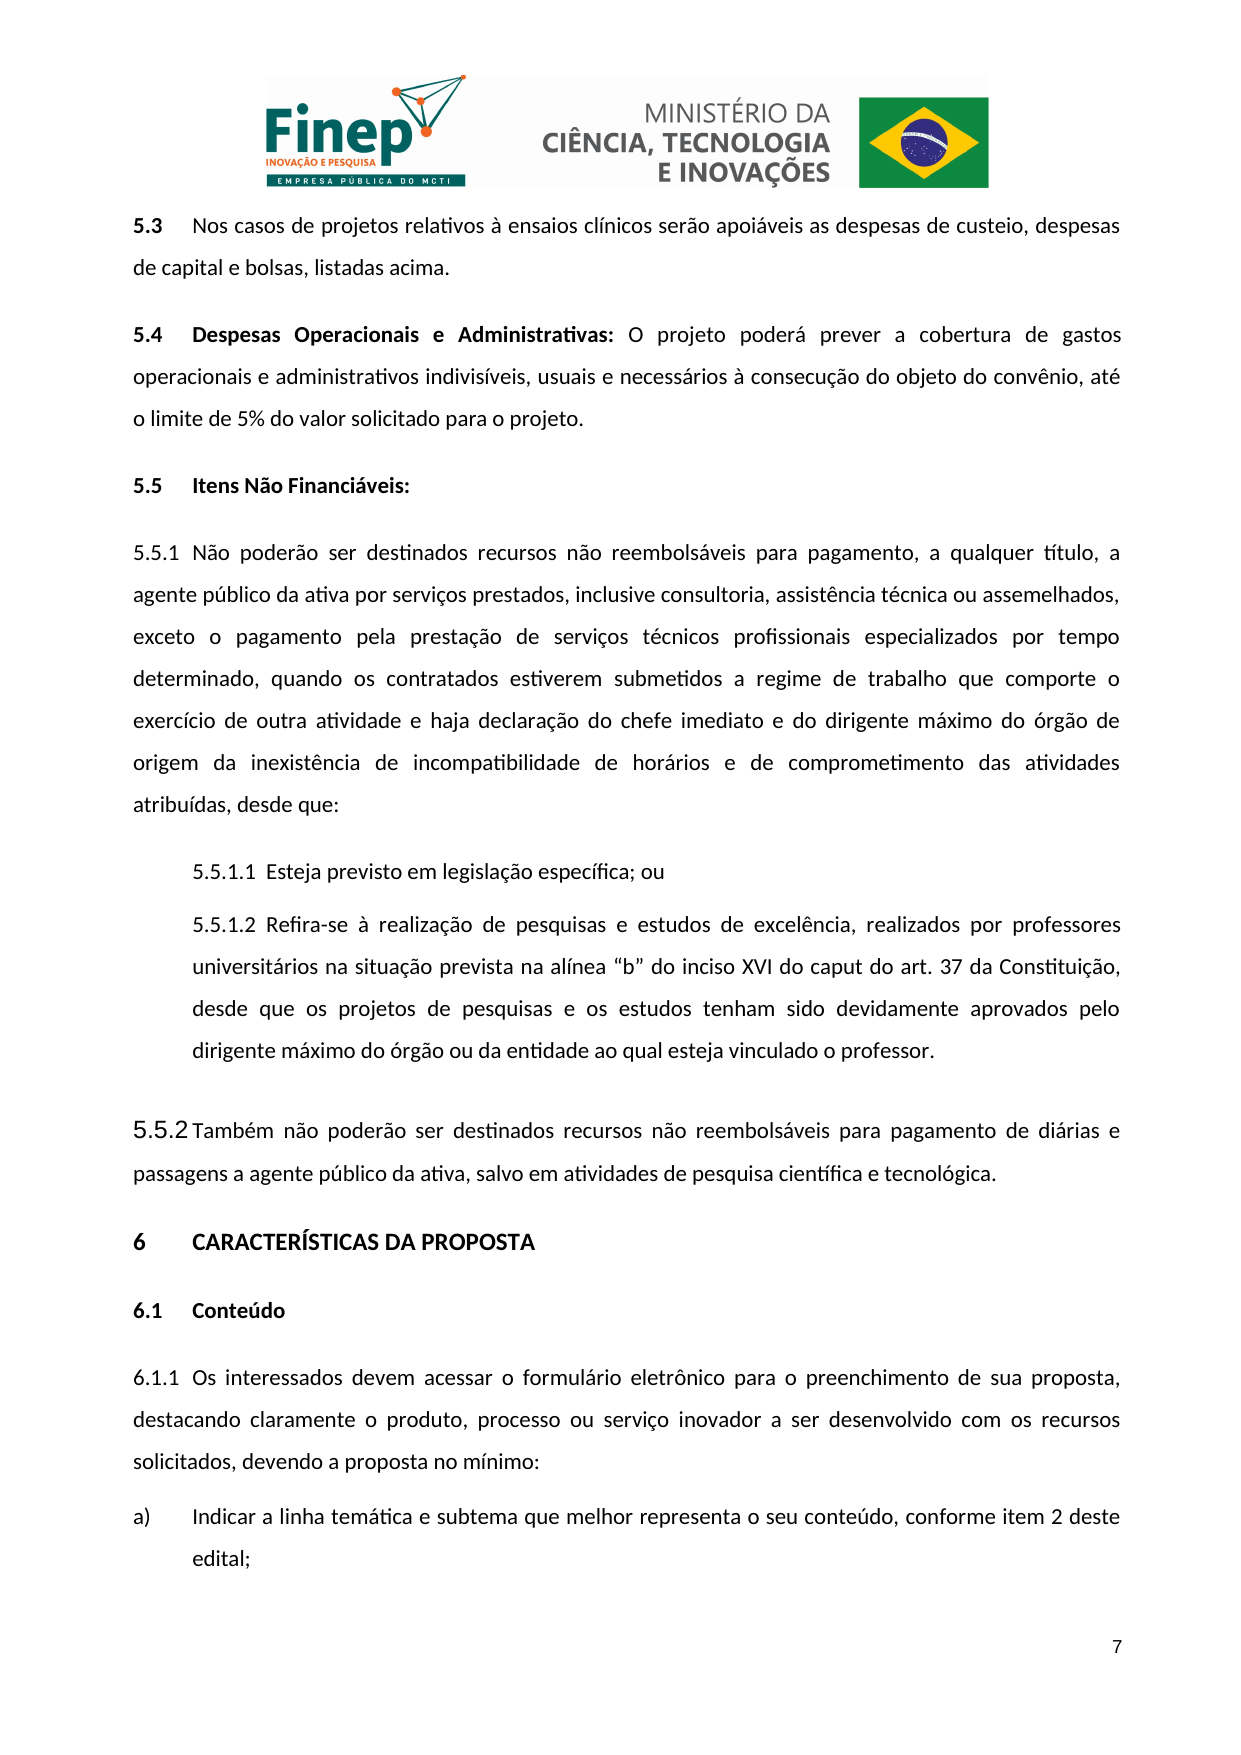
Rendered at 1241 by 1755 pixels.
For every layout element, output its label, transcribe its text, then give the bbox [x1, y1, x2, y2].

list Conteúdo [133, 1296, 1122, 1324]
list Os interessados devem acessar o formulário eletrônico para o preenchimento de sua proposta, destacando claramente o produto, processo ou serviço inovador a ser desenvolvido com os recursos solicitados, devendo a proposta no mínimo: [133, 1363, 1122, 1475]
list Não poderão ser destinados recursos não reembolsáveis para pagamento, a qualquer título, a agente público da ativa por serviços prestados, inclusive consultoria, assistência técnica ou assemelhados, exceto o pagamento pela prestação de serviços técnicos profissionais especializados por tempo determinado, quando os contratados estiverem submetidos a regime de trabalho que comporte o exercício de outra atividade e haja declaração do chefe imediato e do dirigente máximo do órgão de origem da inexistência de incompatibilidade de horários e de comprometimento das atividades atribuídas, desde que: [133, 538, 1122, 818]
list Também não poderão ser destinados recursos não reembolsáveis para pagamento de diárias e passagens a agente público da ativa, salvo em atividades de pesquisa científica e tecnológica. [133, 1116, 1122, 1187]
list Indicar a linha temática e subtema que melhor representa o seu conteúdo, conforme item 2 deste edital; [133, 1502, 1122, 1572]
list CARACTERÍSTICAS DA PROPOSTA [133, 1226, 1122, 1256]
list Nos casos de projetos relativos à ensaios clínicos serão apoiáveis as despesas de custeio, despesas de capital e bolsas, listadas acima. [133, 211, 1122, 281]
list Refira-se à realização de pesquisas e estudos de excelência, realizados por professores universitários na situação prevista na alínea “b” do inciso XVI do caput do art. 37 da Constituição, desde que os projetos de pesquisas e os estudos tenham sido devidamente aprovados pelo dirigente máximo do órgão ou da entidade ao qual esteja vinculado o professor. [192, 910, 1122, 1064]
list Esteja previsto em legislação específica; ou [192, 857, 1122, 885]
list Itens Não Financiáveis: [133, 471, 1122, 499]
list Despesas Operacionais e Administrativas: O projeto poderá prever a cobertura de gastos operacionais e administrativos indivisíveis, usuais e necessários à consecução do objeto do convênio, até o limite de 5% do valor solicitado para o projeto. [133, 320, 1122, 432]
